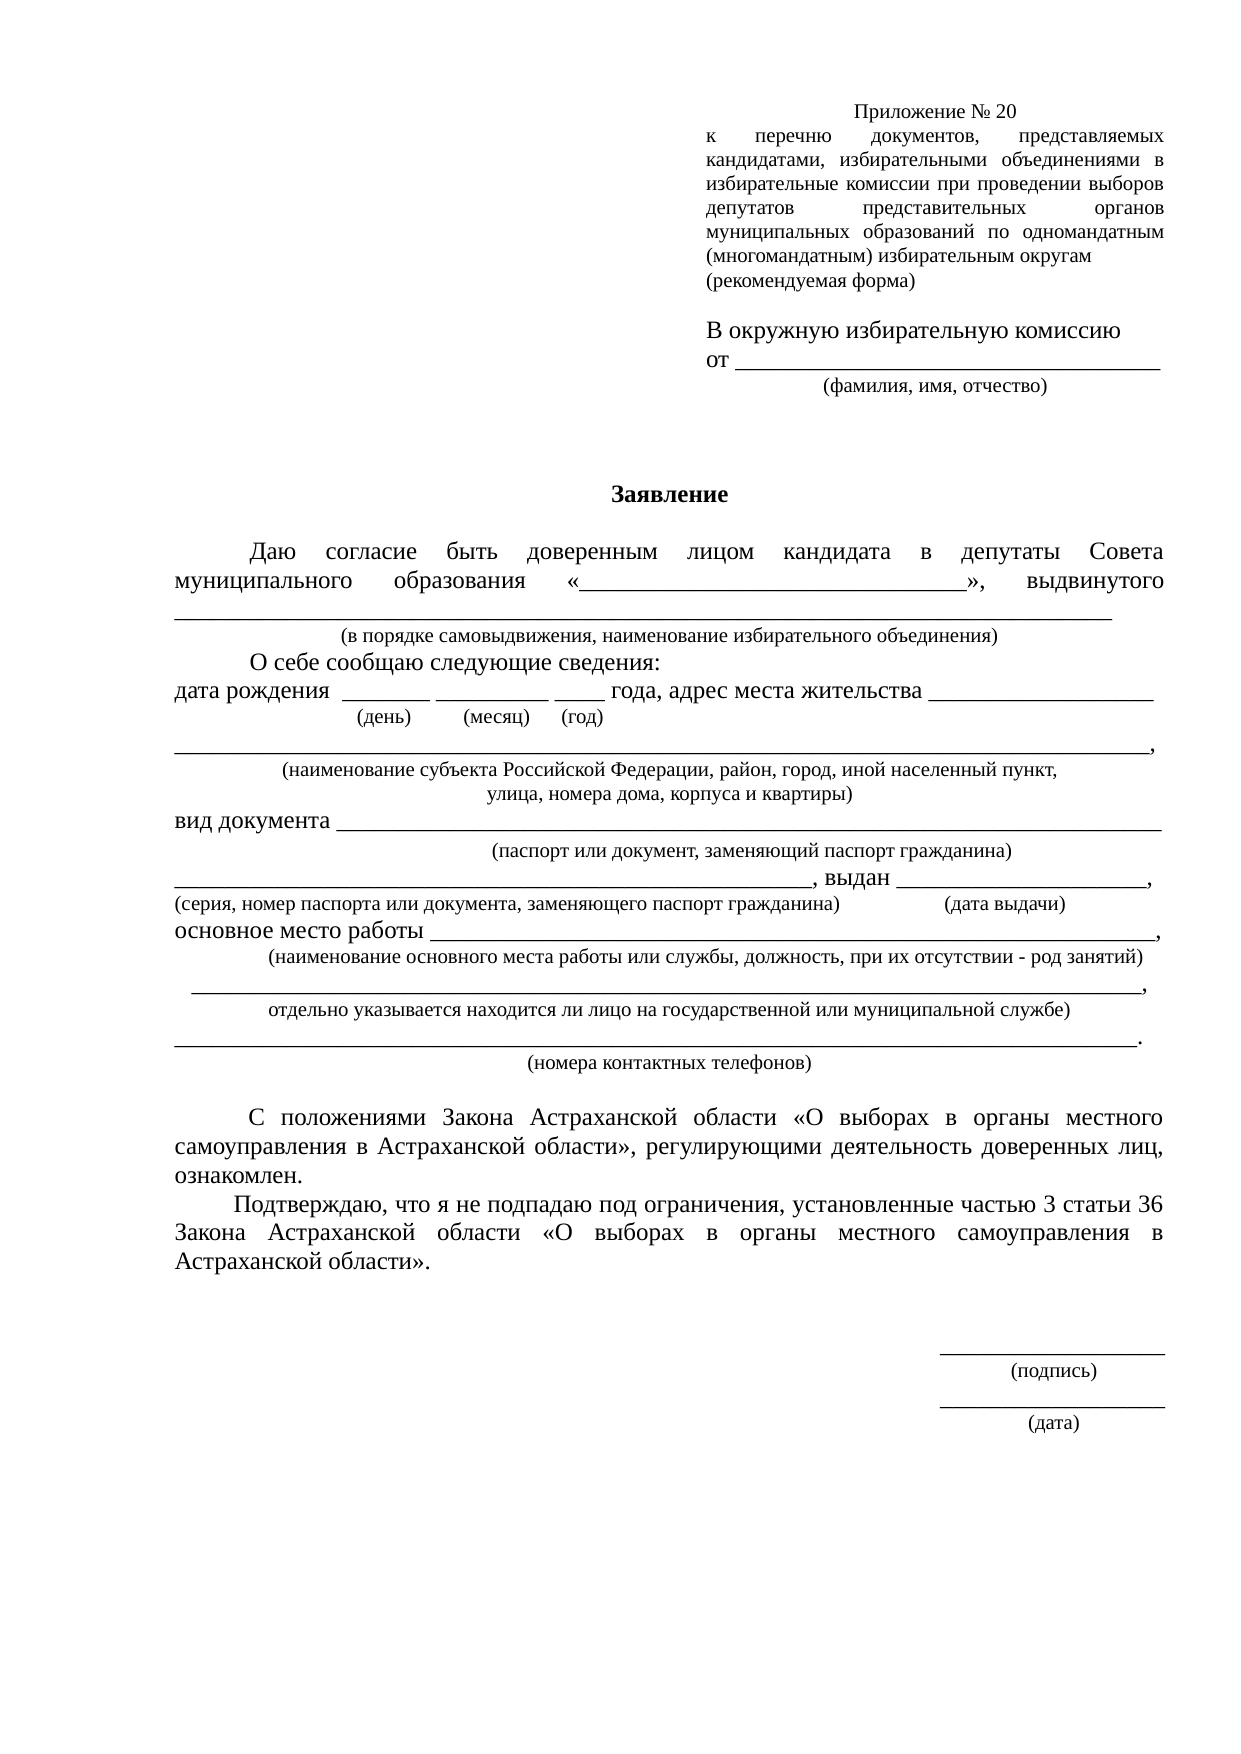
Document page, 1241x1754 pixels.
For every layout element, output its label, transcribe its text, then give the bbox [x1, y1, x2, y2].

text отдельно указывается находится ли лицо на государственной или муниципальной службе) [174, 997, 1164, 1021]
text _____________________________________________________________________________. [174, 1021, 1164, 1050]
text В окружную избирательную комиссию [706, 316, 1164, 344]
text Приложение № 20 [706, 99, 1164, 123]
text Заявление [174, 479, 1164, 507]
text ______________________________________________________________________________, [174, 728, 1164, 757]
text (номера контактных телефонов) [174, 1050, 1164, 1074]
text от __________________________________ [706, 344, 1164, 373]
text ____________________________________________________________________________, [174, 968, 1164, 997]
text (в порядке самовыдвижения, наименование избирательного объединения) [174, 622, 1164, 647]
text дата рождения _______ _________ ____ года, адрес места жительства __________________ [174, 675, 1164, 704]
text к перечню документов, представляемых кандидатами, избирательными объединениями в избирательные комиссии при проведении выборов депутатов представительных органов муниципальных образований по одномандатным (многомандатным) избирательным округам [706, 123, 1164, 267]
text основное место работы __________________________________________________________, [174, 915, 1164, 944]
text (рекомендуемая форма) [706, 267, 1164, 292]
text (фамилия, имя, отчество) [706, 373, 1164, 397]
text (наименование основного места работы или службы, должность, при их отсутствии - род занятий) [174, 944, 1164, 968]
text вид документа __________________________________________________________________ [174, 805, 1164, 834]
text (паспорт или документ, заменяющий паспорт гражданина) [174, 834, 1164, 862]
text (день) (месяц) (год) [174, 704, 1164, 728]
text (наименование субъекта Российской Федерации, район, город, иной населенный пункт, улица, номера дома, корпуса и квартиры) [174, 757, 1165, 805]
text О себе сообщаю следующие сведения: [174, 647, 1164, 675]
text __________________ [174, 1329, 1164, 1357]
text (серия, номер паспорта или документа, заменяющего паспорт гражданина) (дата выдачи) [174, 891, 1164, 915]
text ___________________________________________________, выдан ____________________, [174, 862, 1164, 891]
text Даю согласие быть доверенным лицом кандидата в депутаты Совета муниципального образования «_______________________________», выдвинутого ___________________________________________________________________________ [174, 536, 1164, 622]
text Подтверждаю, что я не подпадаю под ограничения, установленные частью 3 статьи 36 Закона Астраханской области «О выборах в органы местного самоуправления в Астраханской области». [174, 1189, 1164, 1275]
text (дата) [174, 1410, 1164, 1434]
text (подпись) [174, 1357, 1164, 1382]
text __________________ [174, 1382, 1164, 1410]
text С положениями Закона Астраханской области «О выборах в органы местного самоуправления в Астраханской области», регулирующими деятельность доверенных лиц, ознакомлен. [174, 1102, 1164, 1189]
